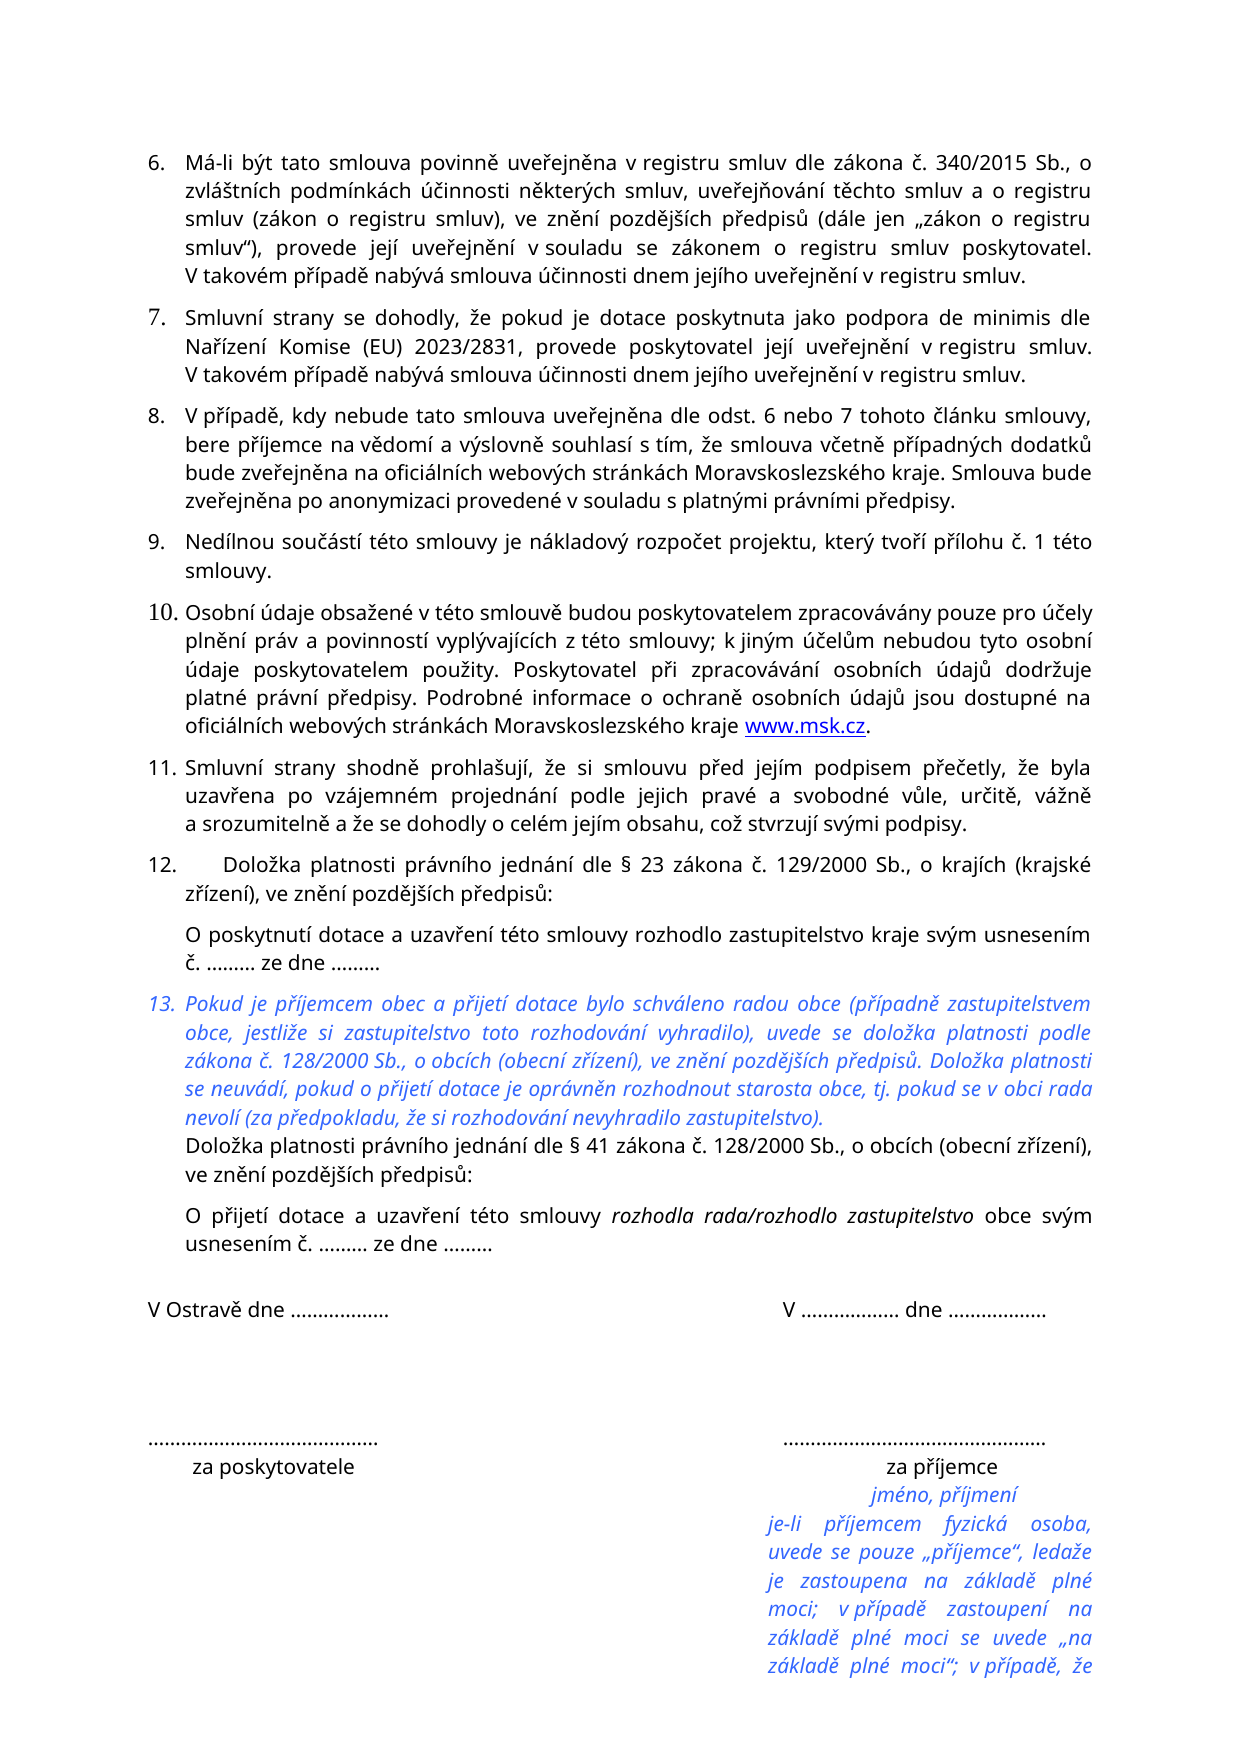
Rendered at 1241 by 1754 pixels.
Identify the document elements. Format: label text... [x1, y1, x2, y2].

text je-li příjemcem fyzická osoba, uvede se pouze „příjemce“, ledaže je zastoupena na základě plné moci; v případě zastoupení na základě plné moci se uvede „na základě plné moci“; v případě, že [768, 1509, 1092, 1679]
list Smluvní strany shodně prohlašují, že si smlouvu před jejím podpisem přečetly, že byla uzavřena po vzájemném projednání podle jejich pravé a svobodné vůle, určitě, vážně a srozumitelně a že se dohodly o celém jejím obsahu, což stvrzují svými podpisy. [148, 753, 1092, 838]
text jméno, příjmení [148, 1480, 1092, 1509]
list Smluvní strany se dohodly, že pokud je dotace poskytnuta jako podpora de minimis dle Nařízení Komise (EU) 2023/2831, provede poskytovatel její uveřejnění v registru smluv. V takovém případě nabývá smlouva účinnosti dnem jejího uveřejnění v registru smluv. [148, 302, 1092, 389]
text za poskytovatele za příjemce [192, 1452, 1092, 1480]
list Pokud je příjemcem obec a přijetí dotace bylo schváleno radou obce (případně zastupitelstvem obce, jestliže si zastupitelstvo toto rozhodování vyhradilo), uvede se doložka platnosti podle zákona č. 128/2000 Sb., o obcích (obecní zřízení), ve znění pozdějších předpisů. Doložka platnosti se neuvádí, pokud o přijetí dotace je oprávněn rozhodnout starosta obce, tj. pokud se v obci rada nevolí (za předpokladu, že si rozhodování nevyhradilo zastupitelstvo). [148, 989, 1092, 1131]
text Doložka platnosti právního jednání dle § 41 zákona č. 128/2000 Sb., o obcích (obecní zřízení), ve znění pozdějších předpisů: [185, 1131, 1092, 1188]
text O poskytnutí dotace a uzavření této smlouvy rozhodlo zastupitelstvo kraje svým usnesením č. ……… ze dne ……… [185, 920, 1092, 977]
list V případě, kdy nebude tato smlouva uveřejněna dle odst. 6 nebo 7 tohoto článku smlouvy, bere příjemce na vědomí a výslovně souhlasí s tím, že smlouva včetně případných dodatků bude zveřejněna na oficiálních webových stránkách Moravskoslezského kraje. Smlouva bude zveřejněna po anonymizaci provedené v souladu s platnými právními předpisy. [148, 401, 1092, 515]
list Má-li být tato smlouva povinně uveřejněna v registru smluv dle zákona č. 340/2015 Sb., o zvláštních podmínkách účinnosti některých smluv, uveřejňování těchto smluv a o registru smluv (zákon o registru smluv), ve znění pozdějších předpisů (dále jen „zákon o registru smluv“), provede její uveřejnění v souladu se zákonem o registru smluv poskytovatel. V takovém případě nabývá smlouva účinnosti dnem jejího uveřejnění v registru smluv. [148, 148, 1092, 290]
text O přijetí dotace a uzavření této smlouvy rozhodla rada/rozhodlo zastupitelstvo obce svým usnesením č. ……… ze dne ……… [185, 1201, 1092, 1258]
list Osobní údaje obsažené v této smlouvě budou poskytovatelem zpracovávány pouze pro účely plnění práv a povinností vyplývajících z této smlouvy; k jiným účelům nebudou tyto osobní údaje poskytovatelem použity. Poskytovatel při zpracovávání osobních údajů dodržuje platné právní předpisy. Podrobné informace o ochraně osobních údajů jsou dostupné na oficiálních webových stránkách Moravskoslezského kraje www.msk.cz. [148, 597, 1092, 740]
text …………………………………… ………………………………………… [148, 1423, 1092, 1452]
list Nedílnou součástí této smlouvy je nákladový rozpočet projektu, který tvoří přílohu č. 1 této smlouvy. [148, 527, 1092, 584]
text V Ostravě dne ……………… V ……………… dne ……………… [148, 1295, 1092, 1323]
list Doložka platnosti právního jednání dle § 23 zákona č. 129/2000 Sb., o krajích (krajské zřízení), ve znění pozdějších předpisů: [148, 850, 1092, 907]
